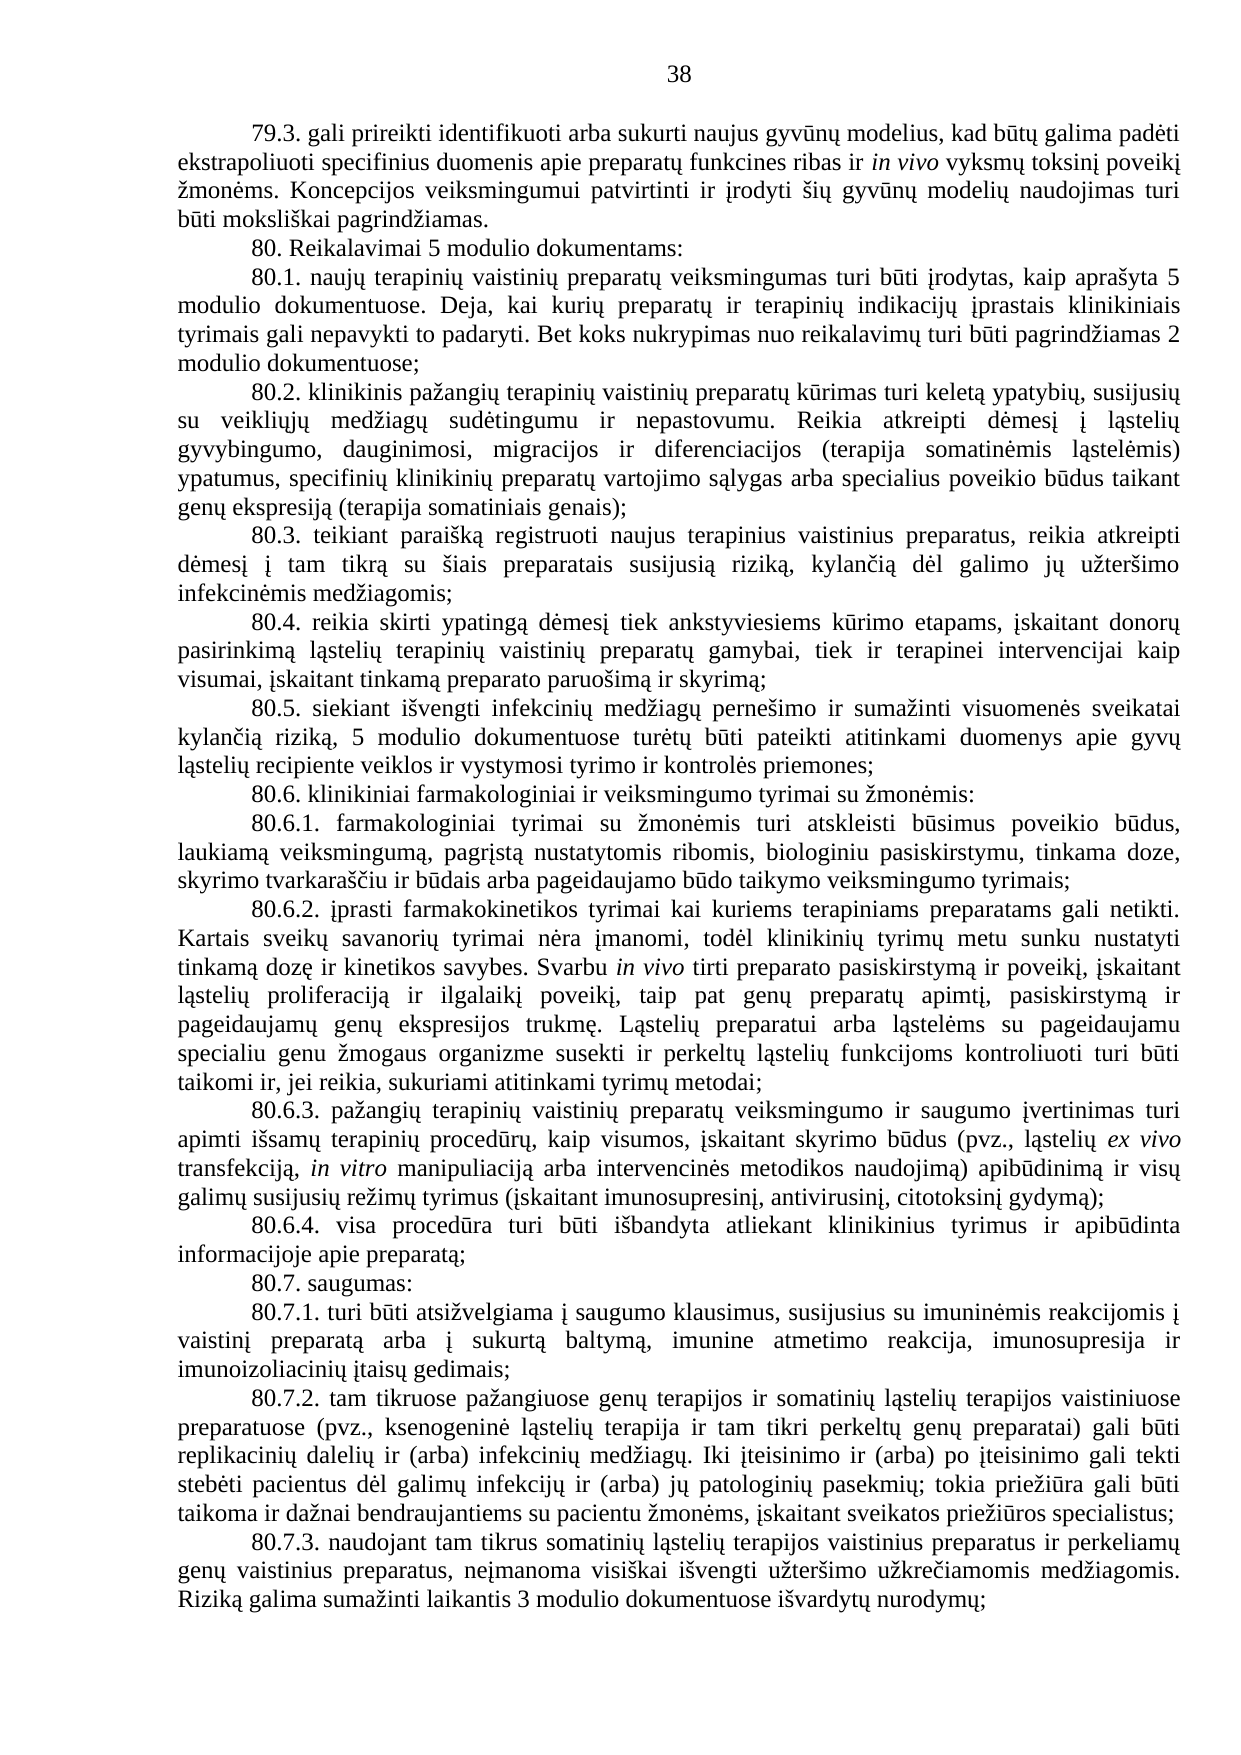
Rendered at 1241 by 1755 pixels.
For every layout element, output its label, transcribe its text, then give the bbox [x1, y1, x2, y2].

text 80.5. siekiant išvengti infekcinių medžiagų pernešimo ir sumažinti visuomenės sveikatai kylančią riziką, 5 modulio dokumentuose turėtų būti pateikti atitinkami duomenys apie gyvų ląstelių recipiente veiklos ir vystymosi tyrimo ir kontrolės priemones; [177, 693, 1181, 779]
text 80.1. naujų terapinių vaistinių preparatų veiksmingumas turi būti įrodytas, kaip aprašyta 5 modulio dokumentuose. Deja, kai kurių preparatų ir terapinių indikacijų įprastais klinikiniais tyrimais gali nepavykti to padaryti. Bet koks nukrypimas nuo reikalavimų turi būti pagrindžiamas 2 modulio dokumentuose; [177, 262, 1181, 377]
text 80.6.4. visa procedūra turi būti išbandyta atliekant klinikinius tyrimus ir apibūdinta informacijoje apie preparatą; [177, 1211, 1181, 1268]
text 80.6.2. įprasti farmakokinetikos tyrimai kai kuriems terapiniams preparatams gali netikti. Kartais sveikų savanorių tyrimai nėra įmanomi, todėl klinikinių tyrimų metu sunku nustatyti tinkamą dozę ir kinetikos savybes. Svarbu in vivo tirti preparato pasiskirstymą ir poveikį, įskaitant ląstelių proliferaciją ir ilgalaikį poveikį, taip pat genų preparatų apimtį, pasiskirstymą ir pageidaujamų genų ekspresijos trukmę. Ląstelių preparatui arba ląstelėms su pageidaujamu specialiu genu žmogaus organizme susekti ir perkeltų ląstelių funkcijoms kontroliuoti turi būti taikomi ir, jei reikia, sukuriami atitinkami tyrimų metodai; [177, 894, 1181, 1096]
text 79.3. gali prireikti identifikuoti arba sukurti naujus gyvūnų modelius, kad būtų galima padėti ekstrapoliuoti specifinius duomenis apie preparatų funkcines ribas ir in vivo vyksmų toksinį poveikį žmonėms. Koncepcijos veiksmingumui patvirtinti ir įrodyti šių gyvūnų modelių naudojimas turi būti moksliškai pagrindžiamas. [177, 118, 1181, 233]
text 80.2. klinikinis pažangių terapinių vaistinių preparatų kūrimas turi keletą ypatybių, susijusių su veikliųjų medžiagų sudėtingumu ir nepastovumu. Reikia atkreipti dėmesį į ląstelių gyvybingumo, dauginimosi, migracijos ir diferenciacijos (terapija somatinėmis ląstelėmis) ypatumus, specifinių klinikinių preparatų vartojimo sąlygas arba specialius poveikio būdus taikant genų ekspresiją (terapija somatiniais genais); [177, 377, 1181, 521]
text 80.3. teikiant paraišką registruoti naujus terapinius vaistinius preparatus, reikia atkreipti dėmesį į tam tikrą su šiais preparatais susijusią riziką, kylančią dėl galimo jų užteršimo infekcinėmis medžiagomis; [177, 521, 1181, 607]
text 80.6. klinikiniai farmakologiniai ir veiksmingumo tyrimai su žmonėmis: [177, 779, 1181, 808]
text 80. Reikalavimai 5 modulio dokumentams: [177, 233, 1181, 262]
text 80.6.1. farmakologiniai tyrimai su žmonėmis turi atskleisti būsimus poveikio būdus, laukiamą veiksmingumą, pagrįstą nustatytomis ribomis, biologiniu pasiskirstymu, tinkama doze, skyrimo tvarkaraščiu ir būdais arba pageidaujamo būdo taikymo veiksmingumo tyrimais; [177, 808, 1181, 894]
text 80.6.3. pažangių terapinių vaistinių preparatų veiksmingumo ir saugumo įvertinimas turi apimti išsamų terapinių procedūrų, kaip visumos, įskaitant skyrimo būdus (pvz., ląstelių ex vivo transfekciją, in vitro manipuliaciją arba intervencinės metodikos naudojimą) apibūdinimą ir visų galimų susijusių režimų tyrimus (įskaitant imunosupresinį, antivirusinį, citotoksinį gydymą); [177, 1096, 1181, 1211]
text 80.7.2. tam tikruose pažangiuose genų terapijos ir somatinių ląstelių terapijos vaistiniuose preparatuose (pvz., ksenogeninė ląstelių terapija ir tam tikri perkeltų genų preparatai) gali būti replikacinių dalelių ir (arba) infekcinių medžiagų. Iki įteisinimo ir (arba) po įteisinimo gali tekti stebėti pacientus dėl galimų infekcijų ir (arba) jų patologinių pasekmių; tokia priežiūra gali būti taikoma ir dažnai bendraujantiems su pacientu žmonėms, įskaitant sveikatos priežiūros specialistus; [177, 1383, 1181, 1527]
text 80.7.3. naudojant tam tikrus somatinių ląstelių terapijos vaistinius preparatus ir perkeliamų genų vaistinius preparatus, neįmanoma visiškai išvengti užteršimo užkrečiamomis medžiagomis. Riziką galima sumažinti laikantis 3 modulio dokumentuose išvardytų nurodymų; [177, 1527, 1181, 1613]
text 80.7.1. turi būti atsižvelgiama į saugumo klausimus, susijusius su imuninėmis reakcijomis į vaistinį preparatą arba į sukurtą baltymą, imunine atmetimo reakcija, imunosupresija ir imunoizoliacinių įtaisų gedimais; [177, 1297, 1181, 1383]
text 80.4. reikia skirti ypatingą dėmesį tiek ankstyviesiems kūrimo etapams, įskaitant donorų pasirinkimą ląstelių terapinių vaistinių preparatų gamybai, tiek ir terapinei intervencijai kaip visumai, įskaitant tinkamą preparato paruošimą ir skyrimą; [177, 607, 1181, 693]
text 80.7. saugumas: [177, 1268, 1181, 1297]
